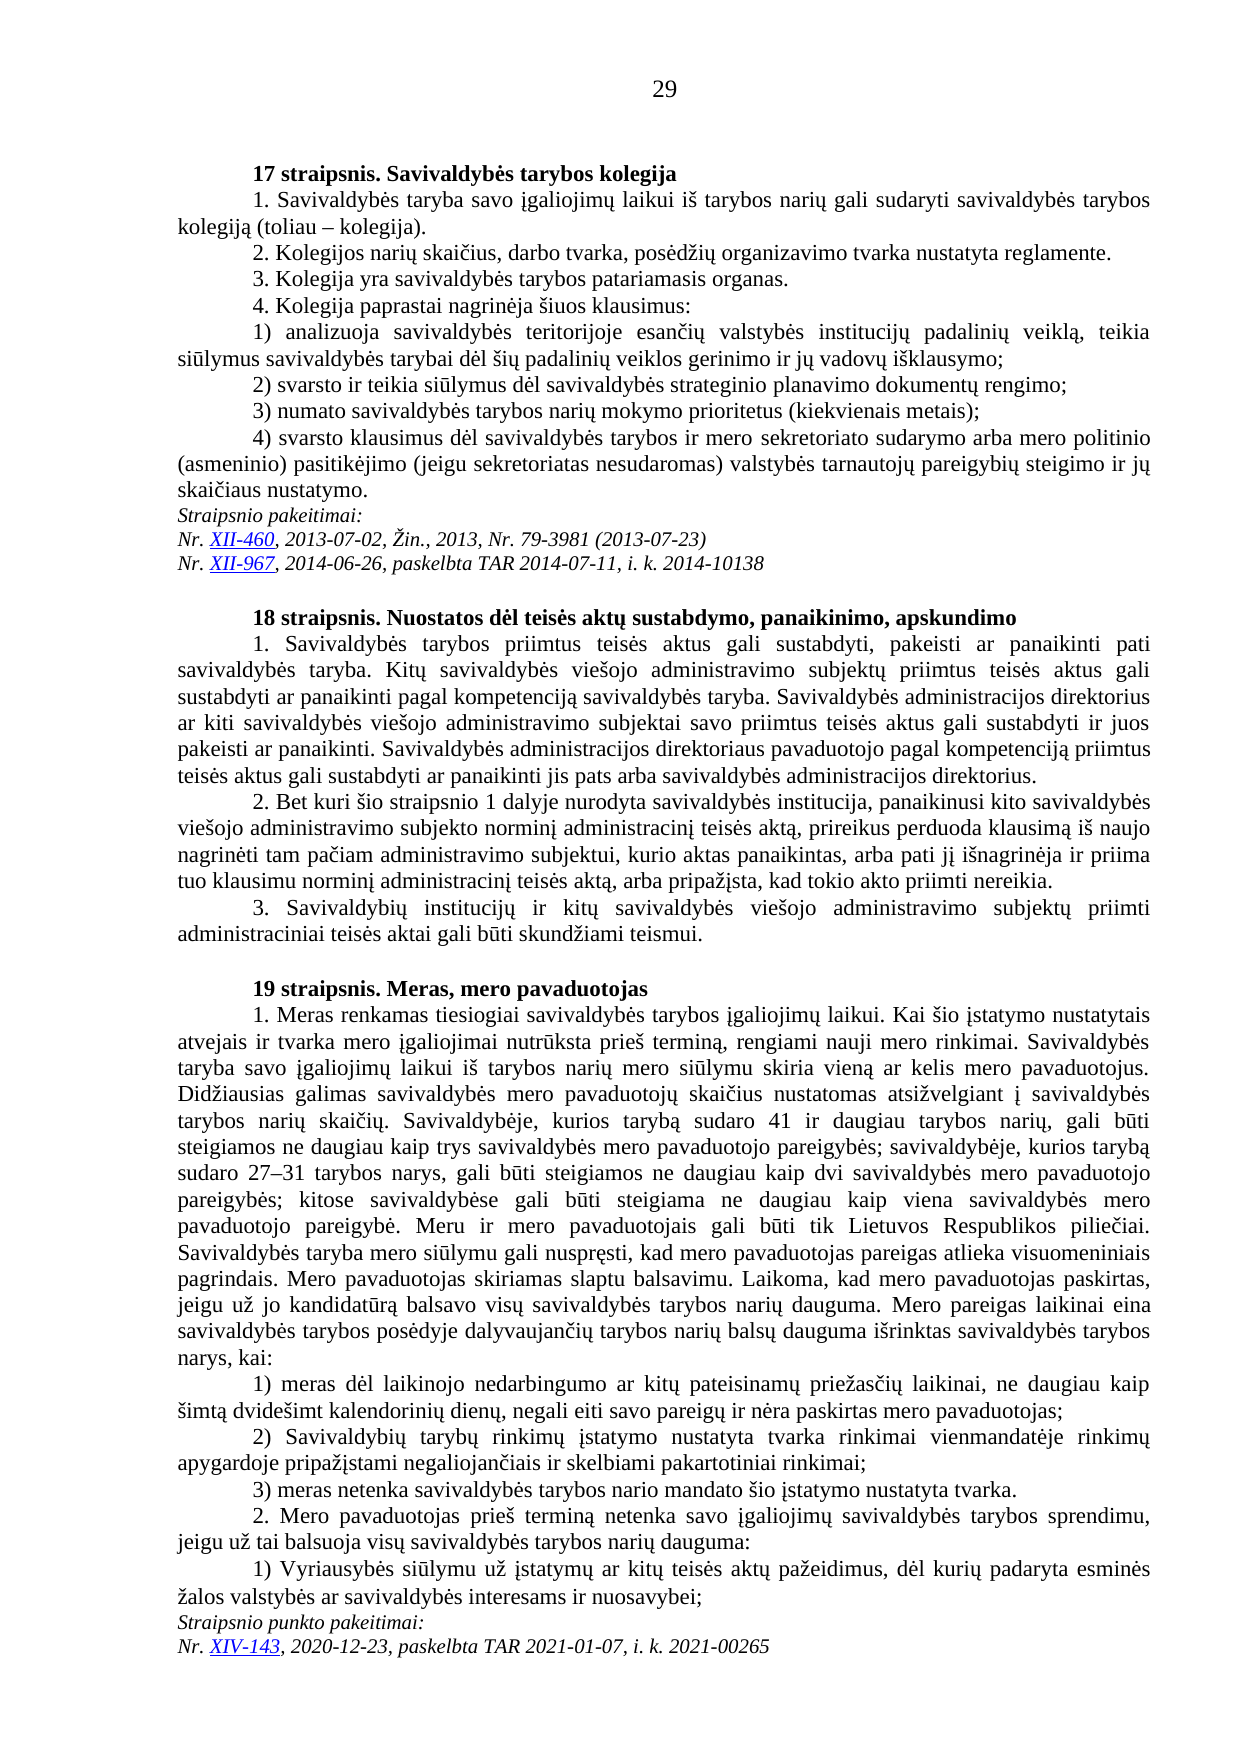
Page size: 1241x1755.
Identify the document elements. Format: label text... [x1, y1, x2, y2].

text 2) Savivaldybių tarybų rinkimų įstatymo nustatyta tvarka rinkimai vienmandatėje rinkimų apygardoje pripažįstami negaliojančiais ir skelbiami pakartotiniai rinkimai; [177, 1423, 1152, 1476]
text Straipsnio punkto pakeitimai: [177, 1610, 1152, 1634]
text 2) svarsto ir teikia siūlymus dėl savivaldybės strateginio planavimo dokumentų rengimo; [177, 371, 1152, 397]
text 19 straipsnis. Meras, mero pavaduotojas [177, 975, 1152, 1001]
text 2. Kolegijos narių skaičius, darbo tvarka, posėdžių organizavimo tvarka nustatyta reglamente. [177, 239, 1152, 266]
text 3. Savivaldybių institucijų ir kitų savivaldybės viešojo administravimo subjektų priimti administraciniai teisės aktai gali būti skundžiami teismui. [177, 893, 1152, 946]
text 1) analizuoja savivaldybės teritorijoje esančių valstybės institucijų padalinių veiklą, teikia siūlymus savivaldybės tarybai dėl šių padalinių veiklos gerinimo ir jų vadovų išklausymo; [177, 318, 1152, 371]
text 1) meras dėl laikinojo nedarbingumo ar kitų pateisinamų priežasčių laikinai, ne daugiau kaip šimtą dvidešimt kalendorinių dienų, negali eiti savo pareigų ir nėra paskirtas mero pavaduotojas; [177, 1370, 1152, 1423]
text 2. Bet kuri šio straipsnio 1 dalyje nurodyta savivaldybės institucija, panaikinusi kito savivaldybės viešojo administravimo subjekto norminį administracinį teisės aktą, prireikus perduoda klausimą iš naujo nagrinėti tam pačiam administravimo subjektui, kurio aktas panaikintas, arba pati jį išnagrinėja ir priima tuo klausimu norminį administracinį teisės aktą, arba pripažįsta, kad tokio akto priimti nereikia. [177, 788, 1152, 893]
text Nr. XII-460, 2013-07-02, Žin., 2013, Nr. 79-3981 (2013-07-23) [177, 527, 1152, 551]
text 1) Vyriausybės siūlymu už įstatymų ar kitų teisės aktų pažeidimus, dėl kurių padaryta esminės žalos valstybės ar savivaldybės interesams ir nuosavybei; [177, 1555, 1152, 1610]
text 2. Mero pavaduotojas prieš terminą netenka savo įgaliojimų savivaldybės tarybos sprendimu, jeigu už tai balsuoja visų savivaldybės tarybos narių dauguma: [177, 1502, 1152, 1555]
text 4. Kolegija paprastai nagrinėja šiuos klausimus: [177, 292, 1152, 318]
text 3) meras netenka savivaldybės tarybos nario mandato šio įstatymo nustatyta tvarka. [177, 1476, 1152, 1502]
text 4) svarsto klausimus dėl savivaldybės tarybos ir mero sekretoriato sudarymo arba mero politinio (asmeninio) pasitikėjimo (jeigu sekretoriatas nesudaromas) valstybės tarnautojų pareigybių steigimo ir jų skaičiaus nustatymo. [177, 424, 1152, 503]
text 3. Kolegija yra savivaldybės tarybos patariamasis organas. [177, 266, 1152, 292]
text 18 straipsnis. Nuostatos dėl teisės aktų sustabdymo, panaikinimo, apskundimo [177, 604, 1152, 630]
text 17 straipsnis. Savivaldybės tarybos kolegija [177, 160, 1152, 186]
text 1. Savivaldybės taryba savo įgaliojimų laikui iš tarybos narių gali sudaryti savivaldybės tarybos kolegiją (toliau – kolegija). [177, 186, 1152, 239]
text Nr. XIV-143, 2020-12-23, paskelbta TAR 2021-01-07, i. k. 2021-00265 [177, 1634, 1152, 1658]
text 1. Savivaldybės tarybos priimtus teisės aktus gali sustabdyti, pakeisti ar panaikinti pati savivaldybės taryba. Kitų savivaldybės viešojo administravimo subjektų priimtus teisės aktus gali sustabdyti ar panaikinti pagal kompetenciją savivaldybės taryba. Savivaldybės administracijos direktorius ar kiti savivaldybės viešojo administravimo subjektai savo priimtus teisės aktus gali sustabdyti ir juos pakeisti ar panaikinti. Savivaldybės administracijos direktoriaus pavaduotojo pagal kompetenciją priimtus teisės aktus gali sustabdyti ar panaikinti jis pats arba savivaldybės administracijos direktorius. [177, 630, 1152, 788]
text Straipsnio pakeitimai: [177, 503, 1152, 527]
text 1. Meras renkamas tiesiogiai savivaldybės tarybos įgaliojimų laikui. Kai šio įstatymo nustatytais atvejais ir tvarka mero įgaliojimai nutrūksta prieš terminą, rengiami nauji mero rinkimai. Savivaldybės taryba savo įgaliojimų laikui iš tarybos narių mero siūlymu skiria vieną ar kelis mero pavaduotojus. Didžiausias galimas savivaldybės mero pavaduotojų skaičius nustatomas atsižvelgiant į savivaldybės tarybos narių skaičių. Savivaldybėje, kurios tarybą sudaro 41 ir daugiau tarybos narių, gali būti steigiamos ne daugiau kaip trys savivaldybės mero pavaduotojo pareigybės; savivaldybėje, kurios tarybą sudaro 27–31 tarybos narys, gali būti steigiamos ne daugiau kaip dvi savivaldybės mero pavaduotojo pareigybės; kitose savivaldybėse gali būti steigiama ne daugiau kaip viena savivaldybės mero pavaduotojo pareigybė. Meru ir mero pavaduotojais gali būti tik Lietuvos Respublikos piliečiai. Savivaldybės taryba mero siūlymu gali nuspręsti, kad mero pavaduotojas pareigas atlieka visuomeniniais pagrindais. Mero pavaduotojas skiriamas slaptu balsavimu. Laikoma, kad mero pavaduotojas paskirtas, jeigu už jo kandidatūrą balsavo visų savivaldybės tarybos narių dauguma. Mero pareigas laikinai eina savivaldybės tarybos posėdyje dalyvaujančių tarybos narių balsų dauguma išrinktas savivaldybės tarybos narys, kai: [177, 1001, 1152, 1370]
text Nr. XII-967, 2014-06-26, paskelbta TAR 2014-07-11, i. k. 2014-10138 [177, 551, 1152, 575]
text 3) numato savivaldybės tarybos narių mokymo prioritetus (kiekvienais metais); [177, 397, 1152, 424]
